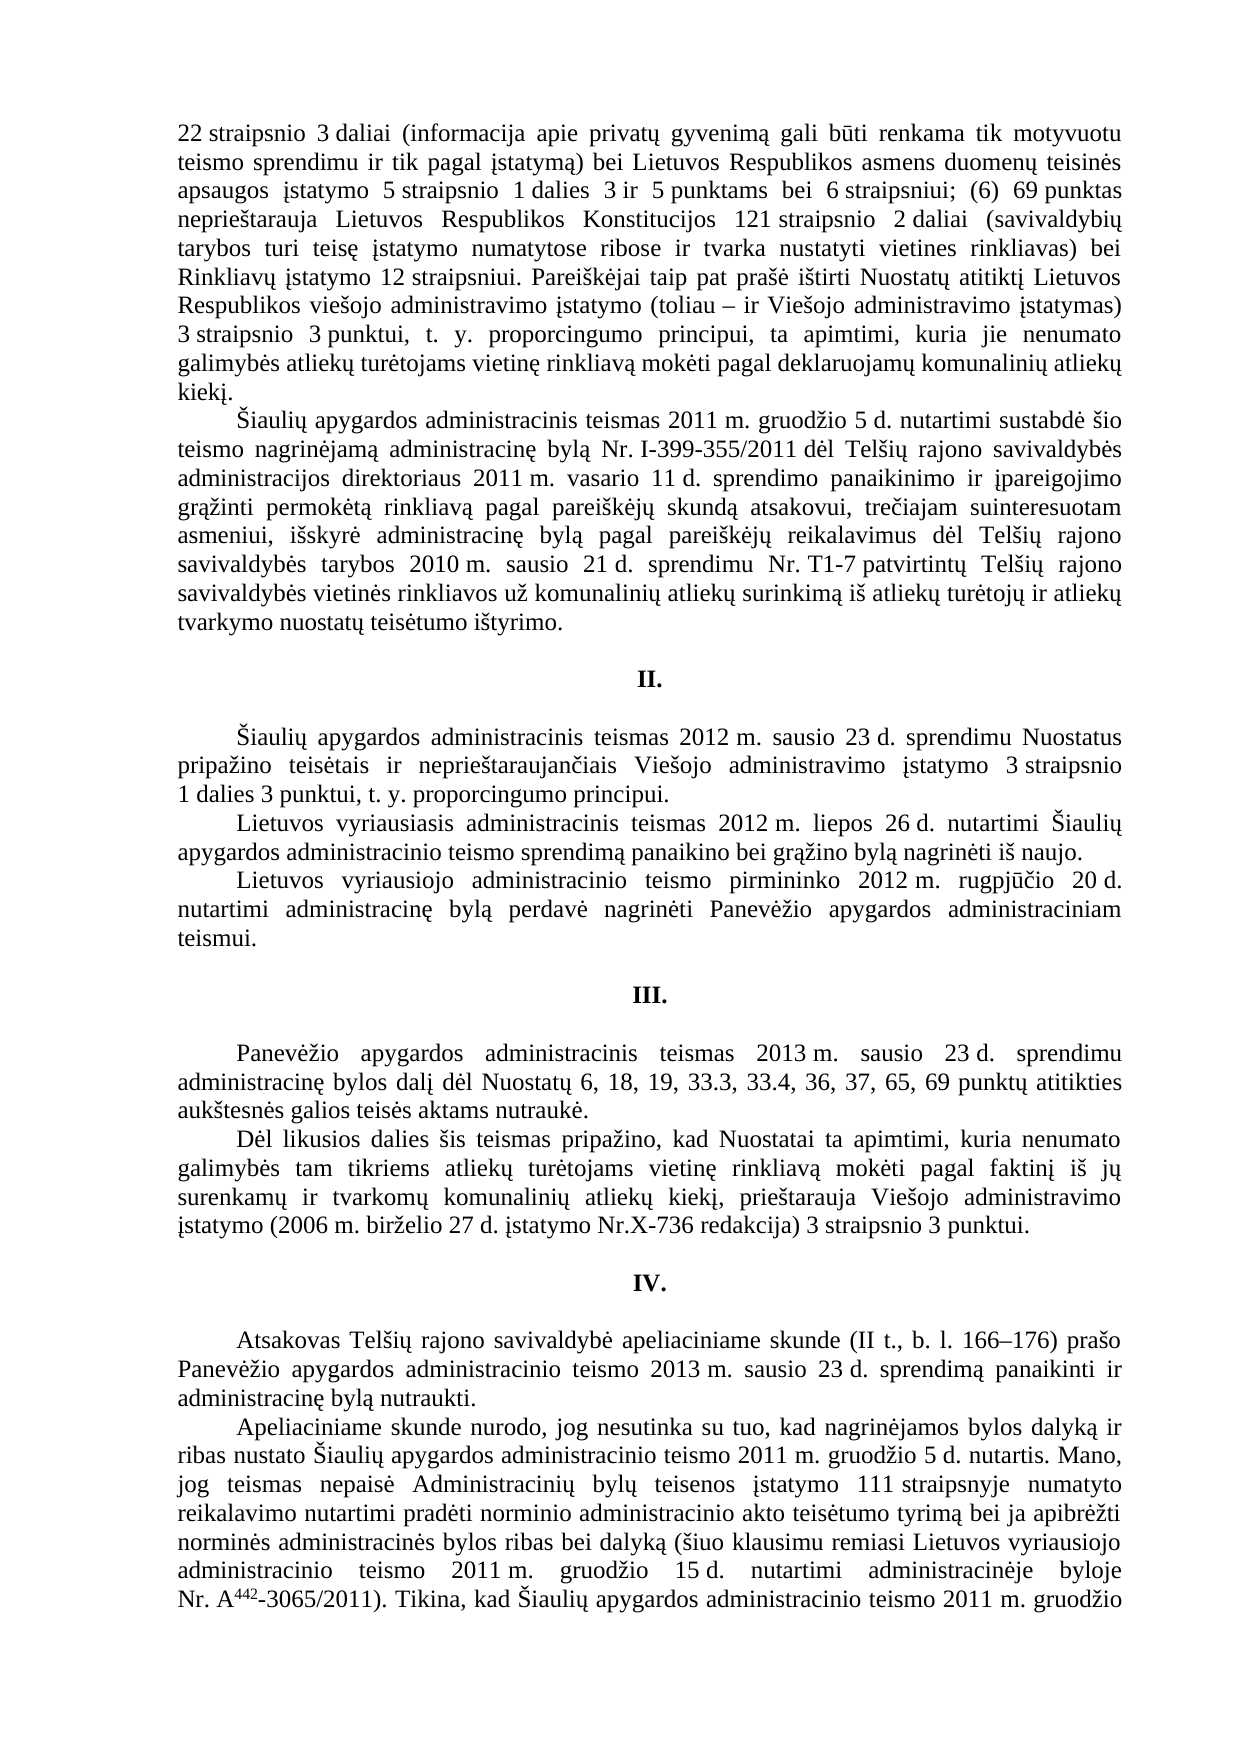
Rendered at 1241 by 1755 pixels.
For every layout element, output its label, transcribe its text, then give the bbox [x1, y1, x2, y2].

text III. [177, 981, 1122, 1009]
text Apeliaciniame skunde nurodo, jog nesutinka su tuo, kad nagrinėjamos bylos dalyką ir ribas nustato Šiaulių apygardos administracinio teismo 2011 m. gruodžio 5 d. nutartis. Mano, jog teismas nepaisė Administracinių bylų teisenos įstatymo 111 straipsnyje numatyto reikalavimo nutartimi pradėti norminio administracinio akto teisėtumo tyrimą bei ja apibrėžti norminės administracinės bylos ribas bei dalyką (šiuo klausimu remiasi Lietuvos vyriausiojo administracinio teismo 2011 m. gruodžio 15 d. nutartimi administracinėje byloje Nr. A442‑3065/2011). Tikina, kad Šiaulių apygardos administracinio teismo 2011 m. gruodžio [177, 1412, 1122, 1613]
text II. [177, 664, 1122, 693]
text Lietuvos vyriausiojo administracinio teismo pirmininko 2012 m. rugpjūčio 20 d. nutartimi administracinę bylą perdavė nagrinėti Panevėžio apygardos administraciniam teismui. [177, 866, 1122, 952]
text 22 straipsnio 3 daliai (informacija apie privatų gyvenimą gali būti renkama tik motyvuotu teismo sprendimu ir tik pagal įstatymą) bei Lietuvos Respublikos asmens duomenų teisinės apsaugos įstatymo 5 straipsnio 1 dalies 3 ir 5 punktams bei 6 straipsniui; (6) 69 punktas neprieštarauja Lietuvos Respublikos Konstitucijos 121 straipsnio 2 daliai (savivaldybių tarybos turi teisę įstatymo numatytose ribose ir tvarka nustatyti vietines rinkliavas) bei Rinkliavų įstatymo 12 straipsniui. Pareiškėjai taip pat prašė ištirti Nuostatų atitiktį Lietuvos Respublikos viešojo administravimo įstatymo (toliau – ir Viešojo administravimo įstatymas) 3 straipsnio 3 punktui, t. y. proporcingumo principui, ta apimtimi, kuria jie nenumato galimybės atliekų turėtojams vietinę rinkliavą mokėti pagal deklaruojamų komunalinių atliekų kiekį. [177, 118, 1122, 406]
text Šiaulių apygardos administracinis teismas 2011 m. gruodžio 5 d. nutartimi sustabdė šio teismo nagrinėjamą administracinę bylą Nr. I-399-355/2011 dėl Telšių rajono savivaldybės administracijos direktoriaus 2011 m. vasario 11 d. sprendimo panaikinimo ir įpareigojimo grąžinti permokėtą rinkliavą pagal pareiškėjų skundą atsakovui, trečiajam suinteresuotam asmeniui, išskyrė administracinę bylą pagal pareiškėjų reikalavimus dėl Telšių rajono savivaldybės tarybos 2010 m. sausio 21 d. sprendimu Nr. T1-7 patvirtintų Telšių rajono savivaldybės vietinės rinkliavos už komunalinių atliekų surinkimą iš atliekų turėtojų ir atliekų tvarkymo nuostatų teisėtumo ištyrimo. [177, 406, 1122, 636]
text Dėl likusios dalies šis teismas pripažino, kad Nuostatai ta apimtimi, kuria nenumato galimybės tam tikriems atliekų turėtojams vietinę rinkliavą mokėti pagal faktinį iš jų surenkamų ir tvarkomų komunalinių atliekų kiekį, prieštarauja Viešojo administravimo įstatymo (2006 m. birželio 27 d. įstatymo Nr.X-736 redakcija) 3 straipsnio 3 punktui. [177, 1124, 1122, 1239]
text IV. [177, 1268, 1122, 1297]
text Atsakovas Telšių rajono savivaldybė apeliaciniame skunde (II t., b. l. 166–176) prašo Panevėžio apygardos administracinio teismo 2013 m. sausio 23 d. sprendimą panaikinti ir administracinę bylą nutraukti. [177, 1326, 1122, 1412]
text Panevėžio apygardos administracinis teismas 2013 m. sausio 23 d. sprendimu administracinę bylos dalį dėl Nuostatų 6, 18, 19, 33.3, 33.4, 36, 37, 65, 69 punktų atitikties aukštesnės galios teisės aktams nutraukė. [177, 1038, 1122, 1124]
text Lietuvos vyriausiasis administracinis teismas 2012 m. liepos 26 d. nutartimi Šiaulių apygardos administracinio teismo sprendimą panaikino bei grąžino bylą nagrinėti iš naujo. [177, 808, 1122, 866]
text Šiaulių apygardos administracinis teismas 2012 m. sausio 23 d. sprendimu Nuostatus pripažino teisėtais ir neprieštaraujančiais Viešojo administravimo įstatymo 3 straipsnio 1 dalies 3 punktui, t. y. proporcingumo principui. [177, 722, 1122, 808]
